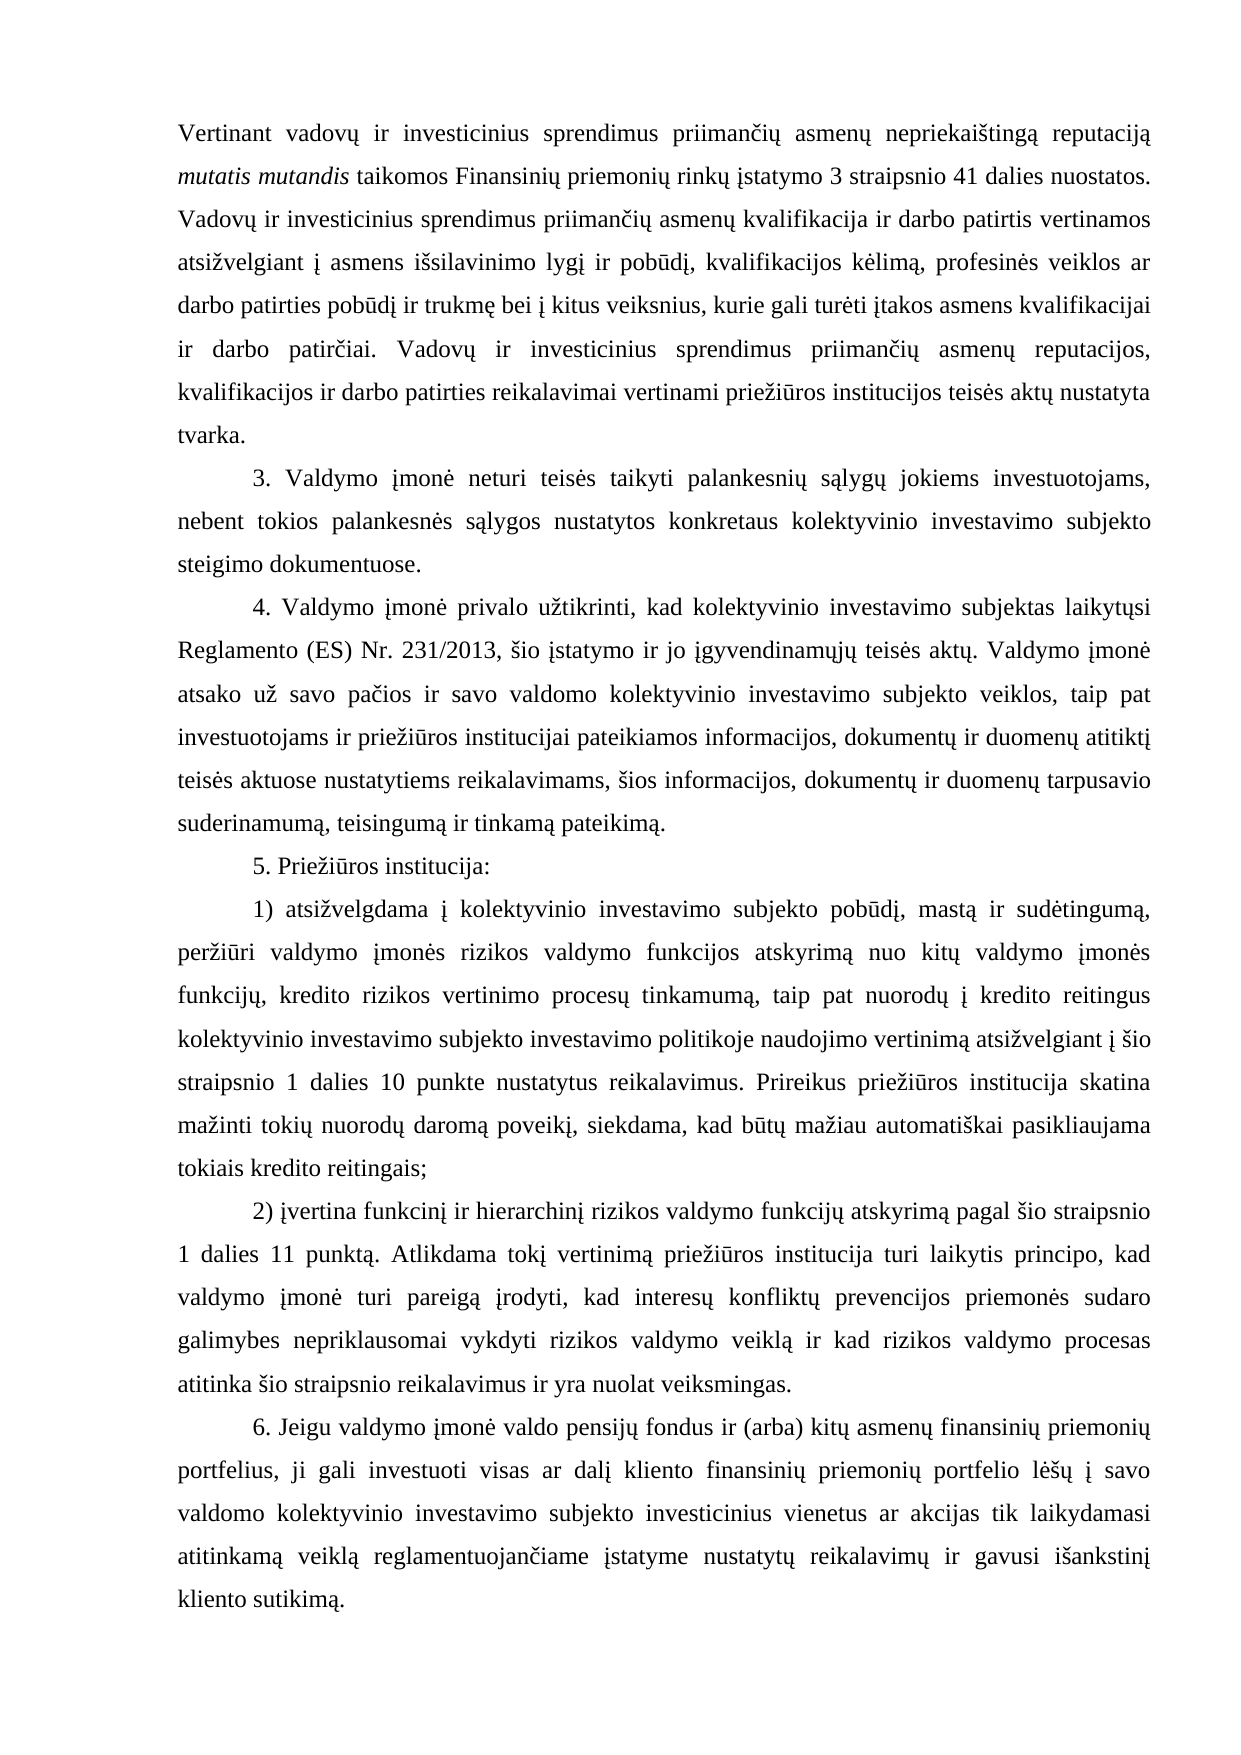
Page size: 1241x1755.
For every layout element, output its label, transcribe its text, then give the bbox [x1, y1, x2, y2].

text 3. Valdymo įmonė neturi teisės taikyti palankesnių sąlygų jokiems investuotojams, nebent tokios palankesnės sąlygos nustatytos konkretaus kolektyvinio investavimo subjekto steigimo dokumentuose. [177, 463, 1152, 578]
text 2) įvertina funkcinį ir hierarchinį rizikos valdymo funkcijų atskyrimą pagal šio straipsnio 1 dalies 11 punktą. Atlikdama tokį vertinimą priežiūros institucija turi laikytis principo, kad valdymo įmonė turi pareigą įrodyti, kad interesų konfliktų prevencijos priemonės sudaro galimybes nepriklausomai vykdyti rizikos valdymo veiklą ir kad rizikos valdymo procesas atitinka šio straipsnio reikalavimus ir yra nuolat veiksmingas. [177, 1196, 1152, 1397]
text 5. Priežiūros institucija: [177, 851, 1152, 880]
text 6. Jeigu valdymo įmonė valdo pensijų fondus ir (arba) kitų asmenų finansinių priemonių portfelius, ji gali investuoti visas ar dalį kliento finansinių priemonių portfelio lėšų į savo valdomo kolektyvinio investavimo subjekto investicinius vienetus ar akcijas tik laikydamasi atitinkamą veiklą reglamentuojančiame įstatyme nustatytų reikalavimų ir gavusi išankstinį kliento sutikimą. [177, 1412, 1152, 1613]
text Vertinant vadovų ir investicinius sprendimus priimančių asmenų nepriekaištingą reputaciją mutatis mutandis taikomos Finansinių priemonių rinkų įstatymo 3 straipsnio 41 dalies nuostatos. Vadovų ir investicinius sprendimus priimančių asmenų kvalifikacija ir darbo patirtis vertinamos atsižvelgiant į asmens išsilavinimo lygį ir pobūdį, kvalifikacijos kėlimą, profesinės veiklos ar darbo patirties pobūdį ir trukmę bei į kitus veiksnius, kurie gali turėti įtakos asmens kvalifikacijai ir darbo patirčiai. Vadovų ir investicinius sprendimus priimančių asmenų reputacijos, kvalifikacijos ir darbo patirties reikalavimai vertinami priežiūros institucijos teisės aktų nustatyta tvarka. [177, 118, 1152, 449]
text 4. Valdymo įmonė privalo užtikrinti, kad kolektyvinio investavimo subjektas laikytųsi Reglamento (ES) Nr. 231/2013, šio įstatymo ir jo įgyvendinamųjų teisės aktų. Valdymo įmonė atsako už savo pačios ir savo valdomo kolektyvinio investavimo subjekto veiklos, taip pat investuotojams ir priežiūros institucijai pateikiamos informacijos, dokumentų ir duomenų atitiktį teisės aktuose nustatytiems reikalavimams, šios informacijos, dokumentų ir duomenų tarpusavio suderinamumą, teisingumą ir tinkamą pateikimą. [177, 592, 1152, 837]
text 1) atsižvelgdama į kolektyvinio investavimo subjekto pobūdį, mastą ir sudėtingumą, peržiūri valdymo įmonės rizikos valdymo funkcijos atskyrimą nuo kitų valdymo įmonės funkcijų, kredito rizikos vertinimo procesų tinkamumą, taip pat nuorodų į kredito reitingus kolektyvinio investavimo subjekto investavimo politikoje naudojimo vertinimą atsižvelgiant į šio straipsnio 1 dalies 10 punkte nustatytus reikalavimus. Prireikus priežiūros institucija skatina mažinti tokių nuorodų daromą poveikį, siekdama, kad būtų mažiau automatiškai pasikliaujama tokiais kredito reitingais; [177, 894, 1152, 1182]
